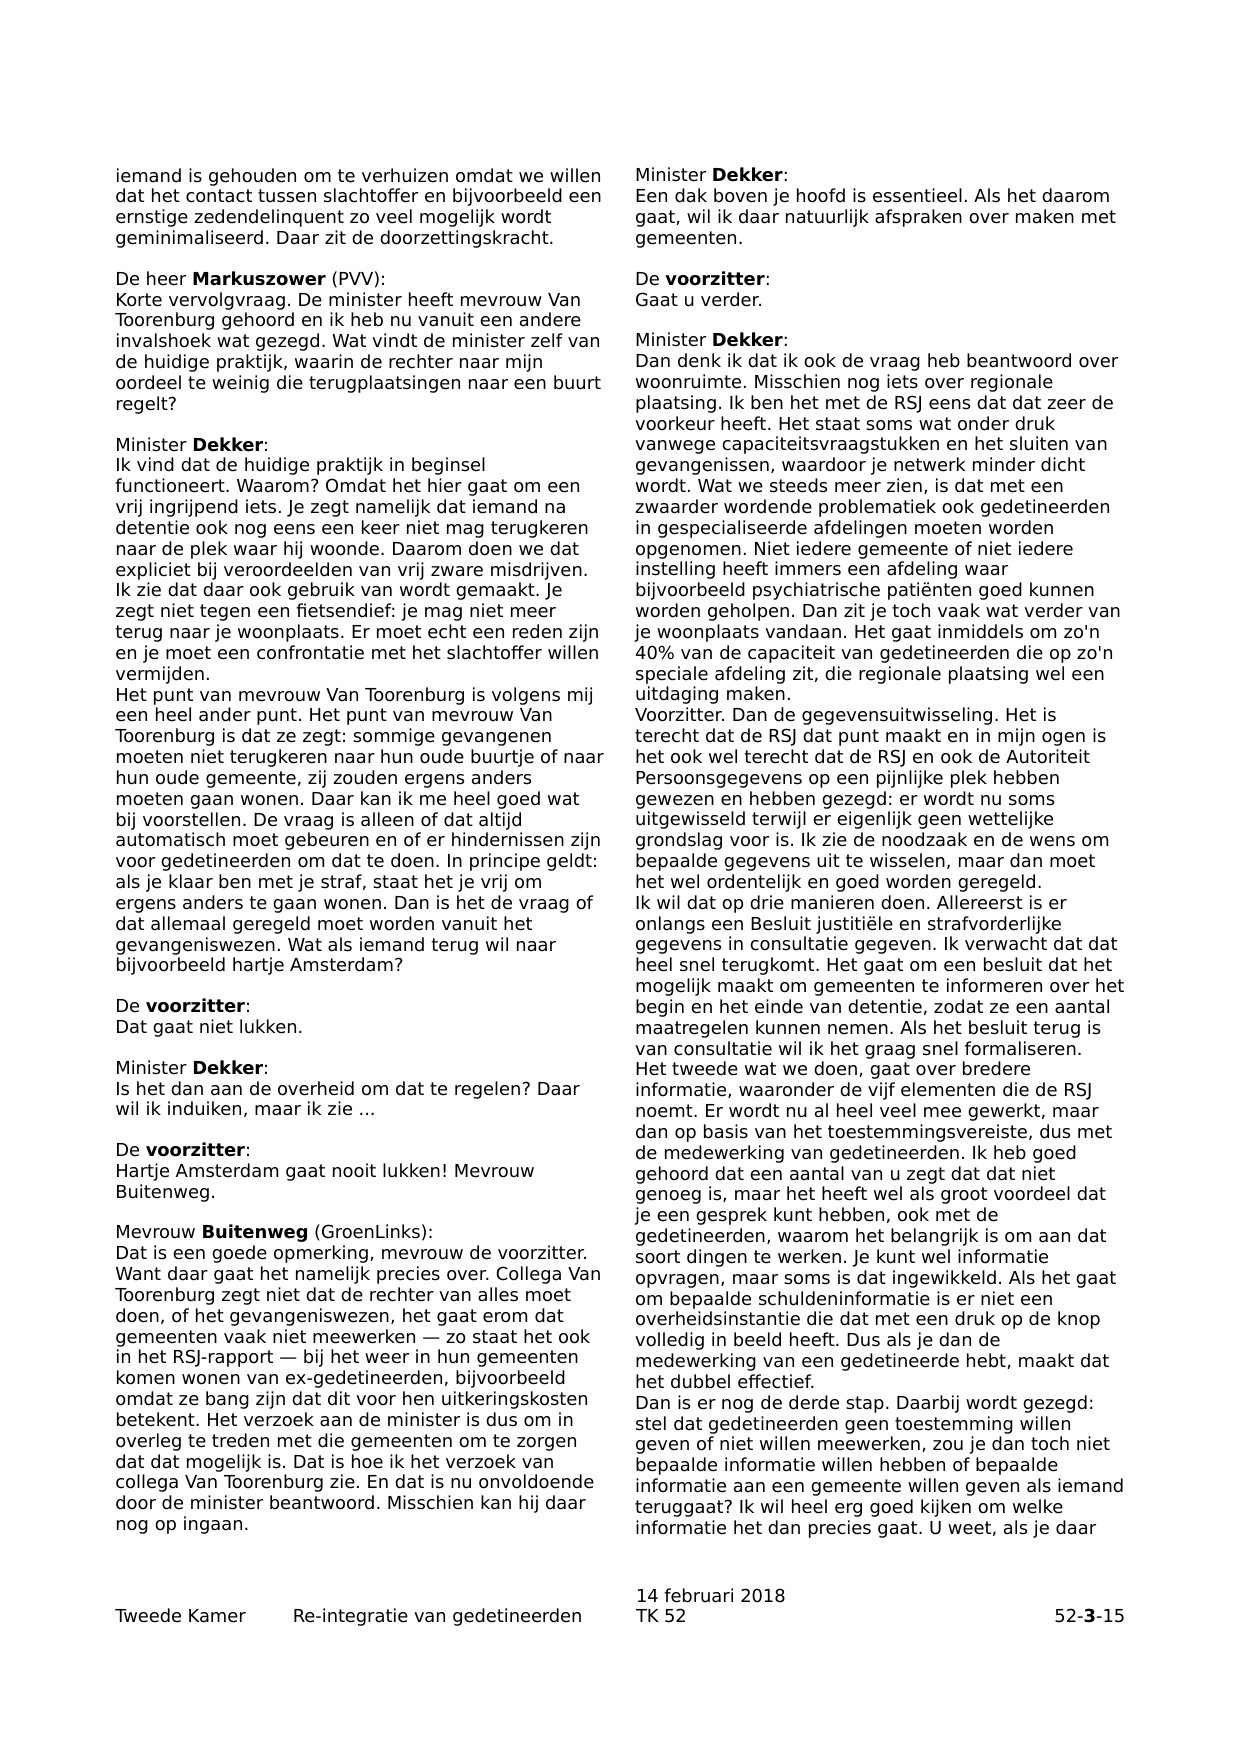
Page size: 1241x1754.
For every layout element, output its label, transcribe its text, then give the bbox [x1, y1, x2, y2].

text Dat gaat niet lukken. [115, 1017, 605, 1037]
text Minister Dekker: [115, 434, 605, 455]
text Minister Dekker: [635, 330, 1125, 351]
text Het punt van mevrouw Van Toorenburg is volgens mij een heel ander punt. Het punt van mevrouw Van Toorenburg is dat ze zegt: sommige gevangenen moeten niet terugkeren naar hun oude buurtje of naar hun oude gemeente, zij zouden ergens anders moeten gaan wonen. Daar kan ik me heel goed wat bij voorstellen. De vraag is alleen of dat altijd automatisch moet gebeuren en of er hindernissen zijn voor gedetineerden om dat te doen. In principe geldt: als je klaar ben met je straf, staat het je vrij om ergens anders te gaan wonen. Dan is het de vraag of dat allemaal geregeld moet worden vanuit het gevangeniswezen. Wat als iemand terug wil naar bijvoorbeeld hartje Amsterdam? [115, 684, 605, 976]
text Gaat u verder. [635, 289, 1125, 310]
text Dan is er nog de derde stap. Daarbij wordt gezegd: stel dat gedetineerden geen toestemming willen geven of niet willen meewerken, zou je dan toch niet bepaalde informatie willen hebben of bepaalde informatie aan een gemeente willen geven als iemand teruggaat? Ik wil heel erg goed kijken om welke informatie het dan precies gaat. U weet, als je daar [635, 1392, 1125, 1538]
text Minister Dekker: [635, 165, 1125, 186]
text De voorzitter: [115, 996, 605, 1017]
text Is het dan aan de overheid om dat te regelen? Daar wil ik induiken, maar ik zie ... [115, 1078, 605, 1120]
text Minister Dekker: [115, 1057, 605, 1078]
text Dan denk ik dat ik ook de vraag heb beantwoord over woonruimte. Misschien nog iets over regionale plaatsing. Ik ben het met de RSJ eens dat dat zeer de voorkeur heeft. Het staat soms wat onder druk vanwege capaciteitsvraagstukken en het sluiten van gevangenissen, waardoor je netwerk minder dicht wordt. Wat we steeds meer zien, is dat met een zwaarder wordende problematiek ook gedetineerden in gespecialiseerde afdelingen moeten worden opgenomen. Niet iedere gemeente of niet iedere instelling heeft immers een afdeling waar bijvoorbeeld psychiatrische patiënten goed kunnen worden geholpen. Dan zit je toch vaak wat verder van je woonplaats vandaan. Het gaat inmiddels om zo'n 40% van de capaciteit van gedetineerden die op zo'n speciale afdeling zit, die regionale plaatsing wel een uitdaging maken. [635, 351, 1125, 705]
text Ik vind dat de huidige praktijk in beginsel functioneert. Waarom? Omdat het hier gaat om een vrij ingrijpend iets. Je zegt namelijk dat iemand na detentie ook nog eens een keer niet mag terugkeren naar de plek waar hij woonde. Daarom doen we dat expliciet bij veroordeelden van vrij zware misdrijven. Ik zie dat daar ook gebruik van wordt gemaakt. Je zegt niet tegen een fietsendief: je mag niet meer terug naar je woonplaats. Er moet echt een reden zijn en je moet een confrontatie met het slachtoffer willen vermijden. [115, 455, 605, 684]
text iemand is gehouden om te verhuizen omdat we willen dat het contact tussen slachtoffer en bijvoorbeeld een ernstige zedendelinquent zo veel mogelijk wordt geminimaliseerd. Daar zit de doorzettingskracht. [115, 165, 605, 249]
text Dat is een goede opmerking, mevrouw de voorzitter. Want daar gaat het namelijk precies over. Collega Van Toorenburg zegt niet dat de rechter van alles moet doen, of het gevangeniswezen, het gaat erom dat gemeenten vaak niet meewerken — zo staat het ook in het RSJ-rapport — bij het weer in hun gemeenten komen wonen van ex-gedetineerden, bijvoorbeeld omdat ze bang zijn dat dit voor hen uitkeringskosten betekent. Het verzoek aan de minister is dus om in overleg te treden met die gemeenten om te zorgen dat dat mogelijk is. Dat is hoe ik het verzoek van collega Van Toorenburg zie. En dat is nu onvoldoende door de minister beantwoord. Misschien kan hij daar nog op ingaan. [115, 1243, 605, 1535]
text Voorzitter. Dan de gegevensuitwisseling. Het is terecht dat de RSJ dat punt maakt en in mijn ogen is het ook wel terecht dat de RSJ en ook de Autoriteit Persoonsgegevens op een pijnlijke plek hebben gewezen en hebben gezegd: er wordt nu soms uitgewisseld terwijl er eigenlijk geen wettelijke grondslag voor is. Ik zie de noodzaak en de wens om bepaalde gegevens uit te wisselen, maar dan moet het wel ordentelijk en goed worden geregeld. [635, 705, 1125, 892]
text De heer Markuszower (PVV): [115, 269, 605, 289]
text De voorzitter: [635, 268, 1125, 289]
text Mevrouw Buitenweg (GroenLinks): [115, 1222, 605, 1243]
text Een dak boven je hoofd is essentieel. Als het daarom gaat, wil ik daar natuurlijk afspraken over maken met gemeenten. [635, 186, 1125, 248]
text Hartje Amsterdam gaat nooit lukken! Mevrouw Buitenweg. [115, 1161, 605, 1202]
text De voorzitter: [115, 1140, 605, 1161]
text Korte vervolgvraag. De minister heeft mevrouw Van Toorenburg gehoord en ik heb nu vanuit een andere invalshoek wat gezegd. Wat vindt de minister zelf van de huidige praktijk, waarin de rechter naar mijn oordeel te weinig die terugplaatsingen naar een buurt regelt? [115, 289, 605, 414]
text Ik wil dat op drie manieren doen. Allereerst is er onlangs een Besluit justitiële en strafvorderlijke gegevens in consultatie gegeven. Ik verwacht dat dat heel snel terugkomt. Het gaat om een besluit dat het mogelijk maakt om gemeenten te informeren over het begin en het einde van detentie, zodat ze een aantal maatregelen kunnen nemen. Als het besluit terug is van consultatie wil ik het graag snel formaliseren. [635, 892, 1125, 1059]
text Het tweede wat we doen, gaat over bredere informatie, waaronder de vijf elementen die de RSJ noemt. Er wordt nu al heel veel mee gewerkt, maar dan op basis van het toestemmingsvereiste, dus met de medewerking van gedetineerden. Ik heb goed gehoord dat een aantal van u zegt dat dat niet genoeg is, maar het heeft wel als groot voordeel dat je een gesprek kunt hebben, ook met de gedetineerden, waarom het belangrijk is om aan dat soort dingen te werken. Je kunt wel informatie opvragen, maar soms is dat ingewikkeld. Als het gaat om bepaalde schuldeninformatie is er niet een overheidsinstantie die dat met een druk op de knop volledig in beeld heeft. Dus als je dan de medewerking van een gedetineerde hebt, maakt dat het dubbel effectief. [635, 1059, 1125, 1392]
